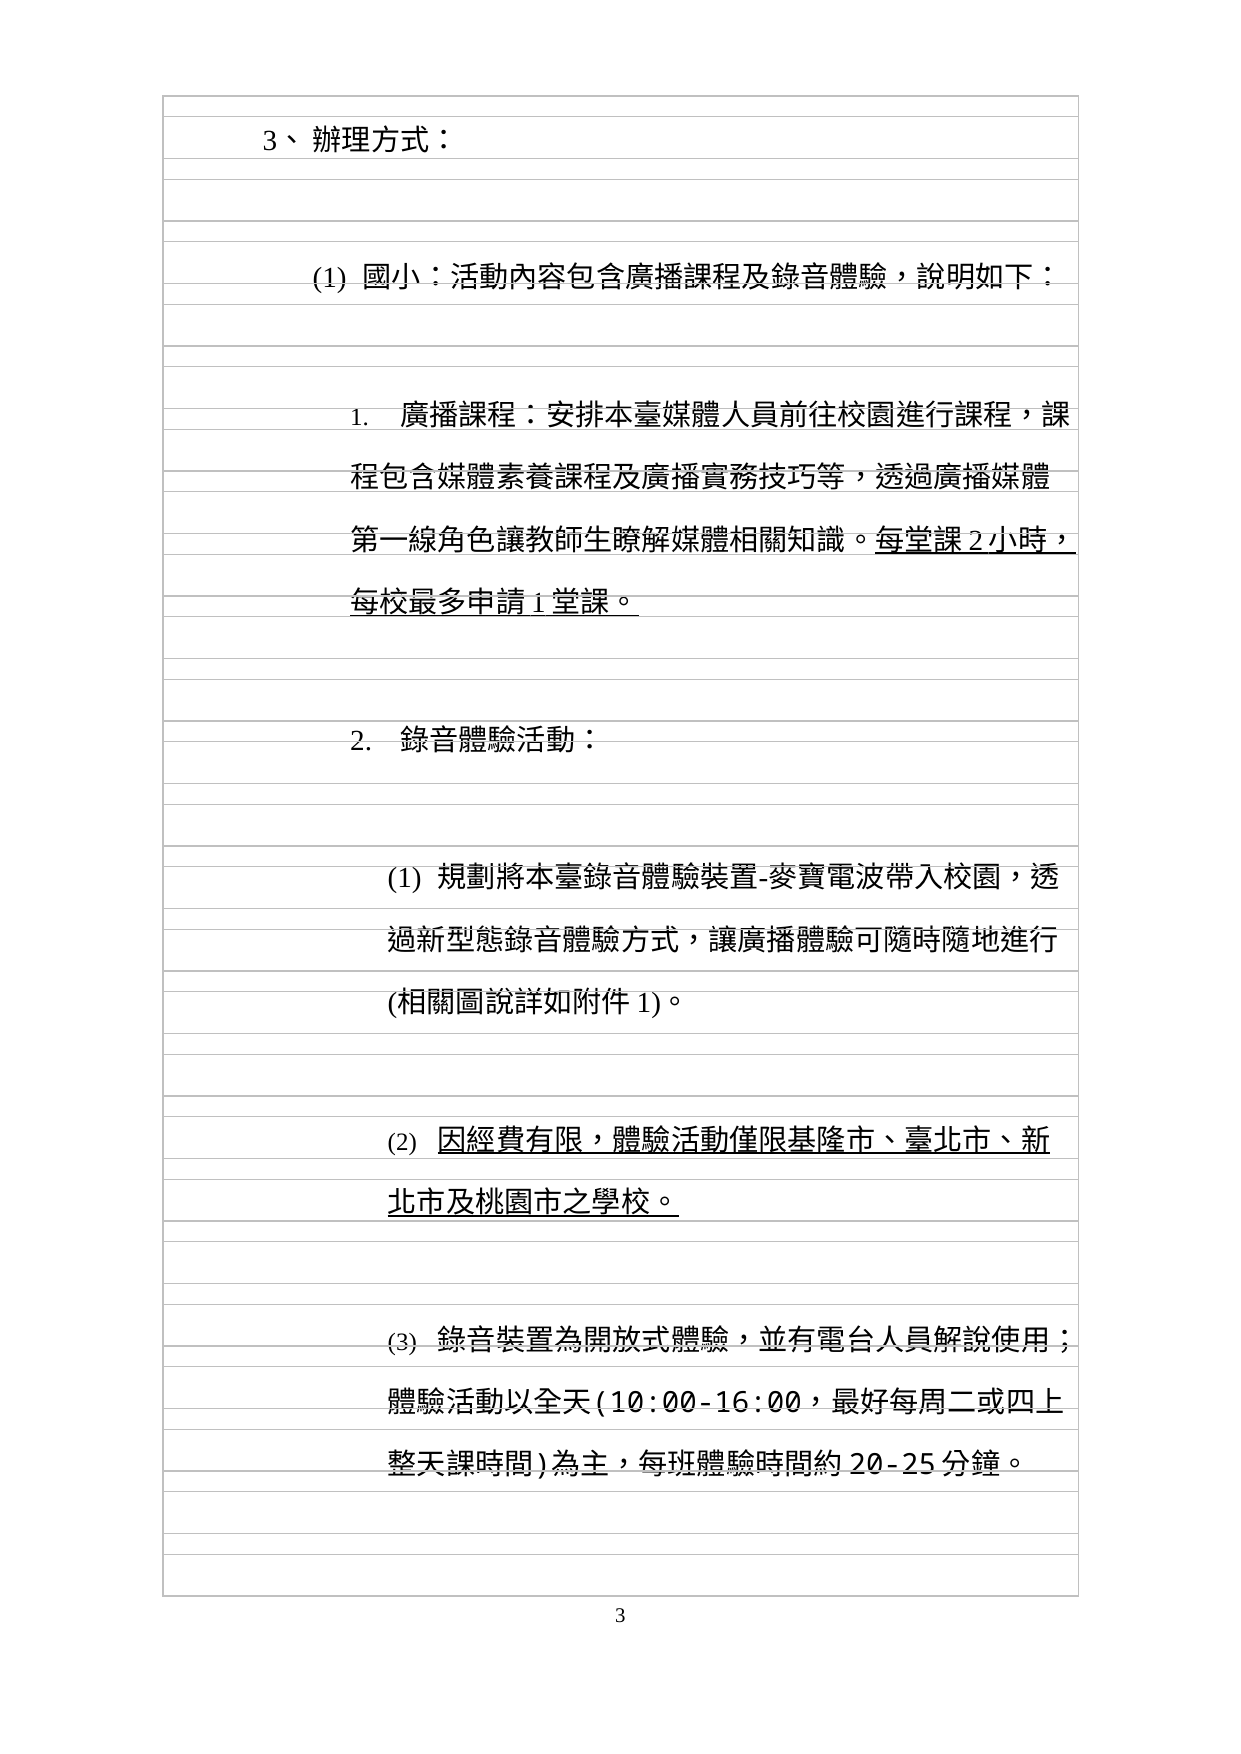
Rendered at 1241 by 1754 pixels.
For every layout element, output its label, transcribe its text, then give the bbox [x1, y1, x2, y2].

list 廣播課程：安排本臺媒體人員前往校園進行課程，課程包含媒體素養課程及廣播實務技巧等，透過廣播媒體第一線角色讓教師生瞭解媒體相關知識。每堂課2小時，每校最多申請1堂課。 [350, 371, 1078, 408]
list 錄音體驗活動： [350, 742, 1078, 758]
list 規劃將本臺錄音體驗裝置-麥寶電波帶入校園，透 [387, 867, 1078, 908]
list [387, 1097, 1078, 1116]
list 廣播課程：安排本臺媒體人員前往校園進行課程，課程包含媒體素養課程及廣播實務技巧等，透過廣播媒體第一線角色讓教師生瞭解媒體相關知識。每堂課2小時，每校最多申請1堂課。 [350, 430, 1078, 470]
list [387, 847, 1078, 866]
list [387, 1159, 1078, 1179]
list 錄音體驗活動： [350, 722, 1078, 741]
list [387, 833, 1078, 845]
list 錄音裝置為開放式體驗，並有電台人員解說使用；體驗活動以全天(10:00-16:00，最好每周二或四上整天課時間)為主，每班體驗時間約20-25分鐘。 [387, 1347, 1078, 1366]
list 廣播課程：安排本臺媒體人員前往校園進行課程，課程包含媒體素養課程及廣播實務技巧等，透過廣播媒體第一線角色讓教師生瞭解媒體相關知識。每堂課2小時，每校最多申請1堂課。 [350, 472, 1078, 491]
list 廣播課程：安排本臺媒體人員前往校園進行課程，課程包含媒體素養課程及廣播實務技巧等，透過廣播媒體第一線角色讓教師生瞭解媒體相關知識。每堂課2小時，每校最多申請1堂課。 [350, 597, 1078, 616]
list 廣播課程：安排本臺媒體人員前往校園進行課程，課程包含媒體素養課程及廣播實務技巧等，透過廣播媒體第一線角色讓教師生瞭解媒體相關知識。每堂課2小時，每校最多申請1堂課。 [350, 617, 1078, 621]
list 廣播課程：安排本臺媒體人員前往校園進行課程，課程包含媒體素養課程及廣播實務技巧等，透過廣播媒體第一線角色讓教師生瞭解媒體相關知識。每堂課2小時，每校最多申請1堂課。 [350, 534, 896, 554]
list 廣播課程：安排本臺媒體人員前往校園進行課程，課程包含媒體素養課程及廣播實務技巧等，透過廣播媒體第一線角色讓教師生瞭解媒體相關知識。每堂課2小時，每校最多申請1堂課。 [350, 492, 1078, 533]
list 辦理方式： [262, 117, 1078, 158]
list 錄音裝置為開放式體驗，並有電台人員解說使用；體驗活動以全天(10:00-16:00，最好每周二或四上整天課時間)為主，每班體驗時間約20-25分鐘。 [387, 1296, 1078, 1304]
list 錄音裝置為開放式體驗，並有電台人員解說使用；體驗活動以全天(10:00-16:00，最好每周二或四上整天課時間)為主，每班體驗時間約20-25分鐘。 [387, 1305, 1078, 1345]
list 錄音裝置為開放式體驗，並有電台人員解說使用；體驗活動以全天(10:00-16:00，最好每周二或四上整天課時間)為主，每班體驗時間約20-25分鐘。 [387, 1472, 1078, 1483]
list 北市及桃園市之學校。 [387, 1180, 1078, 1220]
list 錄音體驗活動： [350, 696, 1078, 720]
list 錄音裝置為開放式體驗，並有電台人員解說使用；體驗活動以全天(10:00-16:00，最好每周二或四上整天課時間)為主，每班體驗時間約20-25分鐘。 [387, 1367, 1078, 1408]
list 過新型態錄音體驗方式，讓廣播體驗可隨時隨地進行 [387, 930, 1078, 970]
list (相關圖說詳如附件1)。 [387, 992, 1078, 1021]
list 廣播課程：安排本臺媒體人員前往校園進行課程，課程包含媒體素養課程及廣播實務技巧等，透過廣播媒體第一線角色讓教師生瞭解媒體相關知識。每堂課2小時，每校最多申請1堂課。 [350, 409, 1078, 429]
list [387, 972, 1078, 991]
list 國小：活動內容包含廣播課程及錄音體驗，說明如下： [312, 242, 1078, 283]
list 廣播課程：安排本臺媒體人員前往校園進行課程，課程包含媒體素養課程及廣播實務技巧等，透過廣播媒體第一線角色讓教師生瞭解媒體相關知識。每堂課2小時，每校最多申請1堂課。 [350, 555, 1078, 595]
list 錄音裝置為開放式體驗，並有電台人員解說使用；體驗活動以全天(10:00-16:00，最好每周二或四上整天課時間)為主，每班體驗時間約20-25分鐘。 [387, 1430, 1078, 1470]
list 國小：活動內容包含廣播課程及錄音體驗，說明如下： [312, 233, 1078, 241]
list [387, 909, 1078, 929]
list 錄音裝置為開放式體驗，並有電台人員解說使用；體驗活動以全天(10:00-16:00，最好每周二或四上整天課時間)為主，每班體驗時間約20-25分鐘。 [387, 1409, 1078, 1429]
list [262, 97, 1078, 116]
list 因經費有限，體驗活動僅限基隆市、臺北市、新 [387, 1117, 1078, 1158]
list 國小：活動內容包含廣播課程及錄音體驗，說明如下： [312, 284, 1078, 296]
